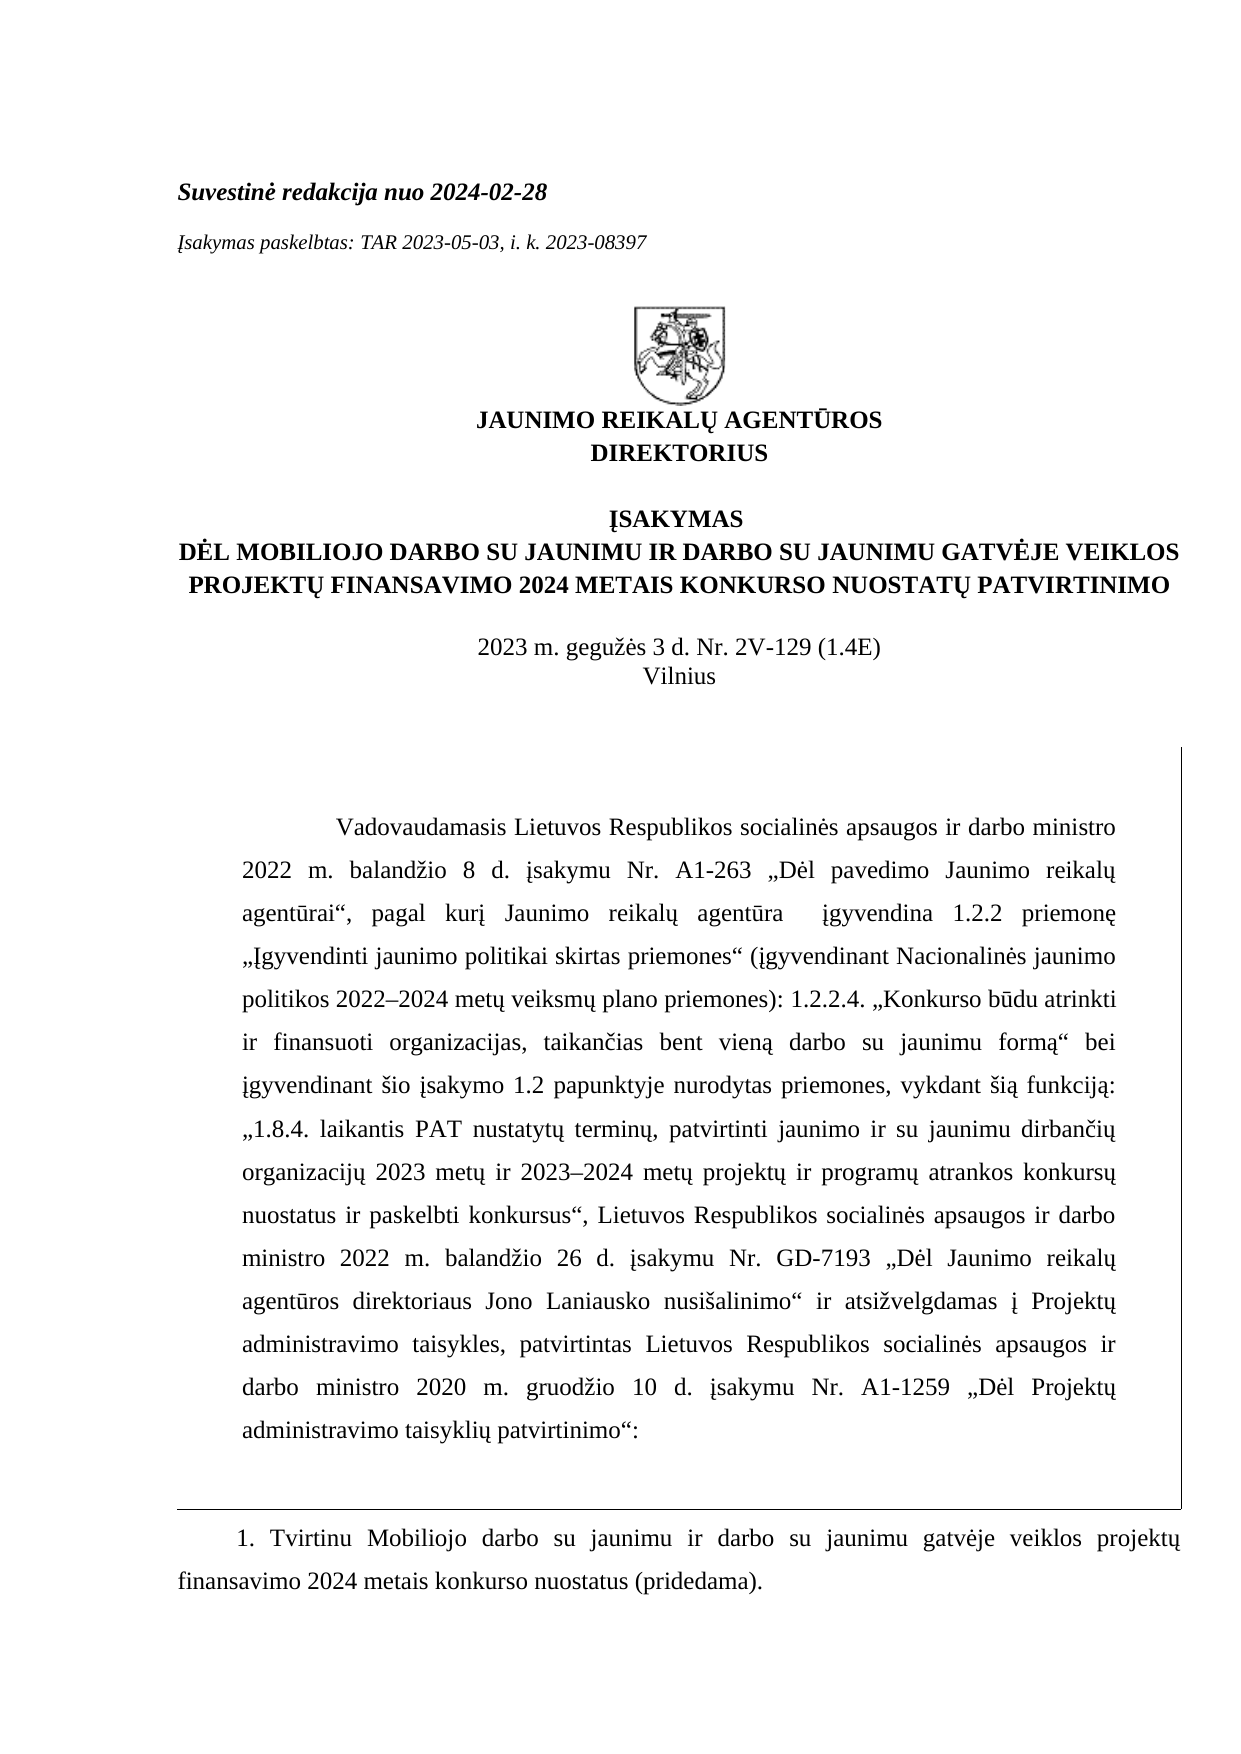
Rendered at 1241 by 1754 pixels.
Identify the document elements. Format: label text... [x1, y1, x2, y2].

text 1. Tvirtinu Mobiliojo darbo su jaunimu ir darbo su jaunimu gatvėje veiklos projektų finansavimo 2024 metais konkurso nuostatus (pridedama). [177, 1523, 1181, 1595]
text DĖL MOBILIOJO DARBO SU JAUNIMU IR DARBO SU JAUNIMU GATVĖJE VEIKLOS PROJEKTŲ FINANSAVIMO 2024 METAIS KONKURSO NUOSTATŲ PATVIRTINIMO [177, 537, 1181, 599]
text Suvestinė redakcija nuo 2024-02-28 [177, 177, 1181, 206]
text Vilnius [177, 661, 1181, 690]
text 2023 m. gegužės 3 d. Nr. 2V-129 (1.4E) [177, 632, 1181, 661]
text ĮSAKYMAS [177, 504, 1181, 533]
text DIREKTORIUS [177, 438, 1181, 467]
text JAUNIMO REIKALŲ AGENTŪROS [177, 405, 1181, 434]
text Įsakymas paskelbtas: TAR 2023-05-03, i. k. 2023-08397 [177, 230, 1181, 254]
text Vadovaudamasis Lietuvos Respublikos socialinės apsaugos ir darbo ministro 2022 m. balandžio 8 d. įsakymu Nr. A1-263 „Dėl pavedimo Jaunimo reikalų agentūrai“, pagal kurį Jaunimo reikalų agentūra įgyvendina 1.2.2 priemonę „Įgyvendinti jaunimo politikai skirtas priemones“ (įgyvendinant Nacionalinės jaunimo politikos 2022–2024 metų veiksmų plano priemones): 1.2.2.4. „Konkurso būdu atrinkti ir finansuoti organizacijas, taikančias bent vieną darbo su jaunimu formą“ bei įgyvendinant šio įsakymo 1.2 papunktyje nurodytas priemones, vykdant šią funkciją: „1.8.4. laikantis PAT nustatytų terminų, patvirtinti jaunimo ir su jaunimu dirbančių organizacijų 2023 metų ir 2023–2024 metų projektų ir programų atrankos konkursų nuostatus ir paskelbti konkursus“, Lietuvos Respublikos socialinės apsaugos ir darbo ministro 2022 m. balandžio 26 d. įsakymu Nr. GD-7193 „Dėl Jaunimo reikalų agentūros direktoriaus Jono Laniausko nusišalinimo“ ir atsižvelgdamas į Projektų administravimo taisykles, patvirtintas Lietuvos Respublikos socialinės apsaugos ir darbo ministro 2020 m. gruodžio 10 d. įsakymu Nr. A1-1259 „Dėl Projektų administravimo taisyklių patvirtinimo“: [177, 747, 1181, 1509]
